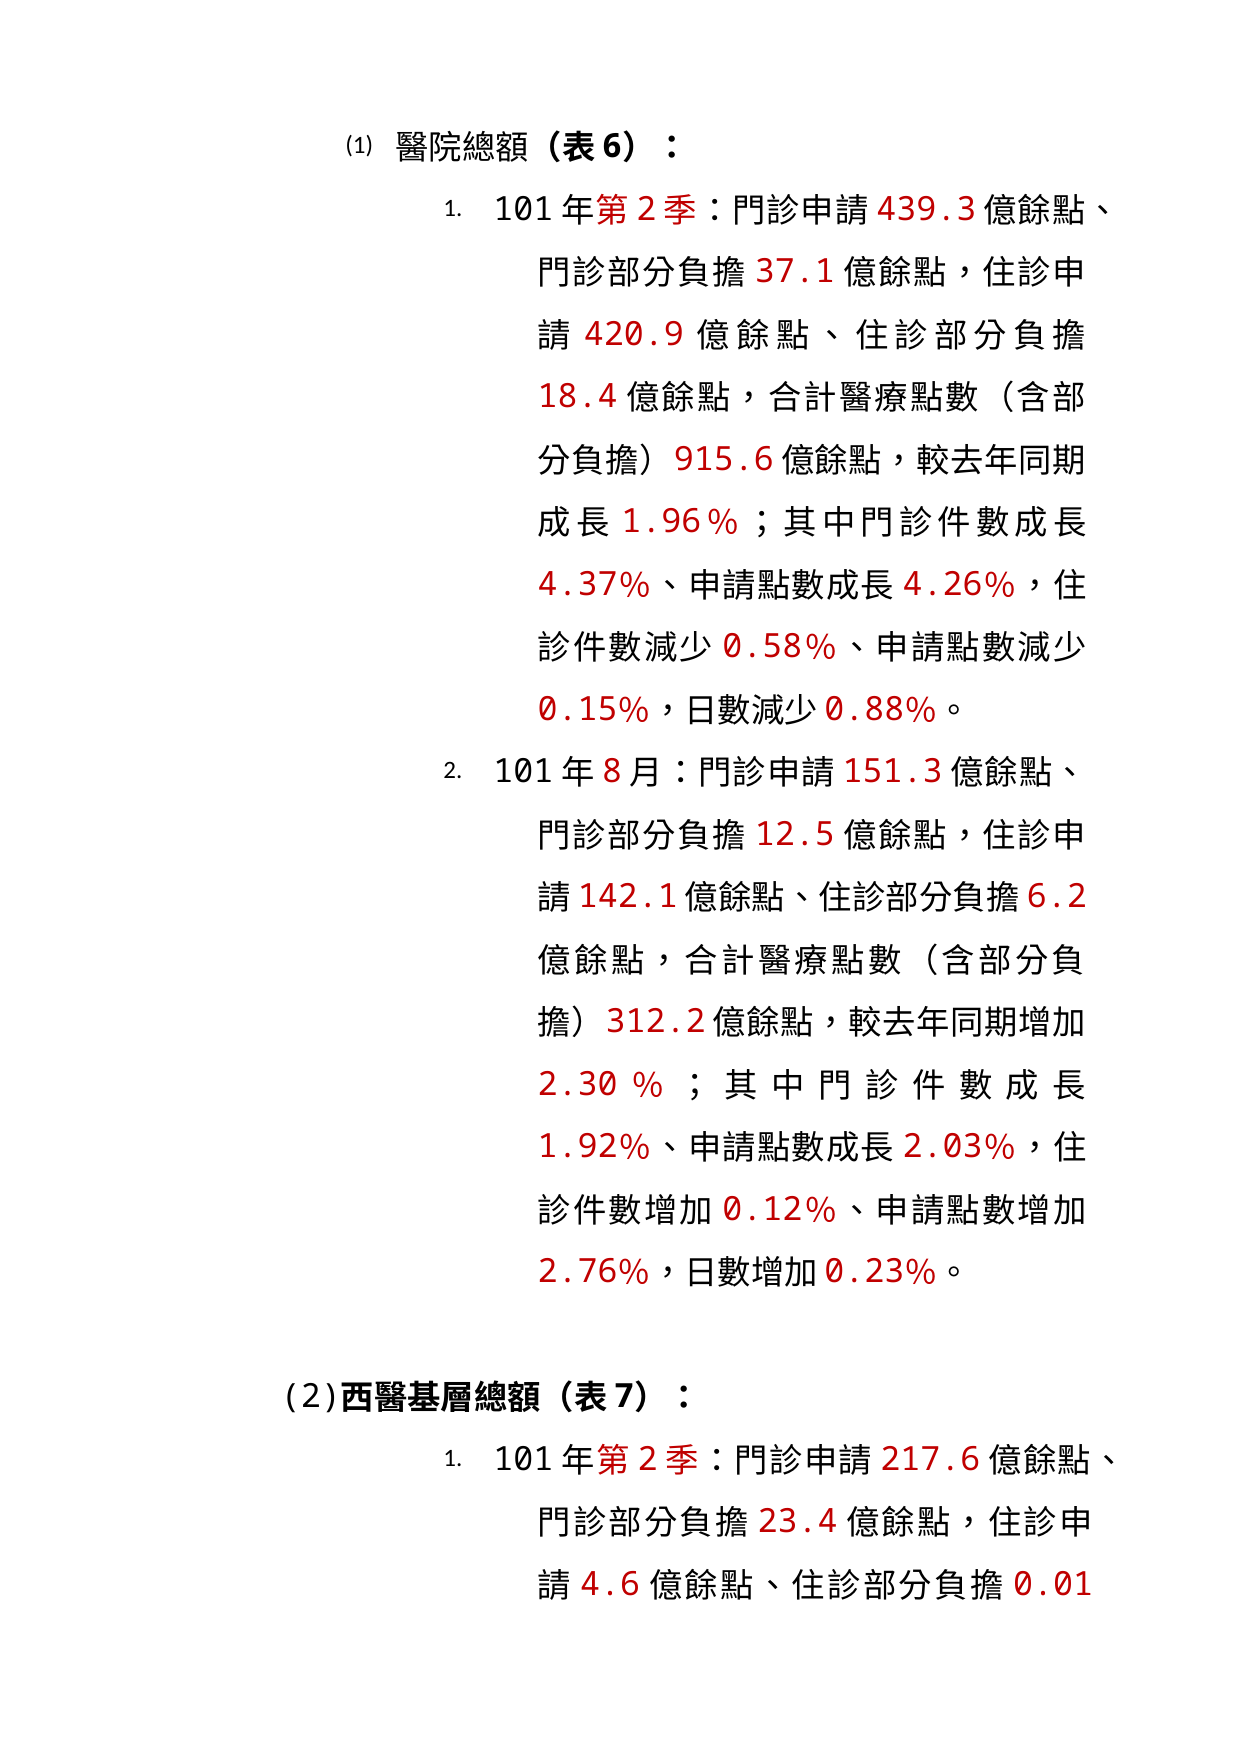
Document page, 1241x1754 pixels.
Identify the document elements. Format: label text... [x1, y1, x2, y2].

list 西醫基層總額（表7）： [281, 1353, 1093, 1416]
list 醫院總額（表6）： [345, 103, 1093, 166]
list 101年8月：門診申請151.3億餘點、門診部分負擔12.5億餘點，住診申請142.1億餘點、住診部分負擔6.2億餘點，合計醫療點數（含部分負擔）312.2億餘點，較去年同期增加2.30％；其中門診件數成長1.92％、申請點數成長2.03％，住診件數增加0.12％、申請點數增加2.76％，日數增加0.23％。 [443, 728, 1087, 1291]
list 101年第2季：門診申請217.6億餘點、門診部分負擔23.4億餘點，住診申請4.6億餘點、住診部分負擔0.01億點，合計醫療點數（含部分負擔）245.6億餘點，較去年同期增加0.31％；其中門診件數減少1.05％、申請點數增加0.28％，住診件數增加11.01％主因為生產案件增加、申請點數增加11.28％，日數增加8.53％。 [443, 1416, 1093, 1603]
list 101年第2季：門診申請439.3億餘點、門診部分負擔37.1億餘點，住診申請420.9億餘點、住診部分負擔18.4億餘點，合計醫療點數（含部分負擔）915.6億餘點，較去年同期成長1.96％；其中門診件數成長4.37％、申請點數成長4.26％，住診件數減少0.58％、申請點數減少0.15％，日數減少0.88％。 [443, 166, 1087, 728]
